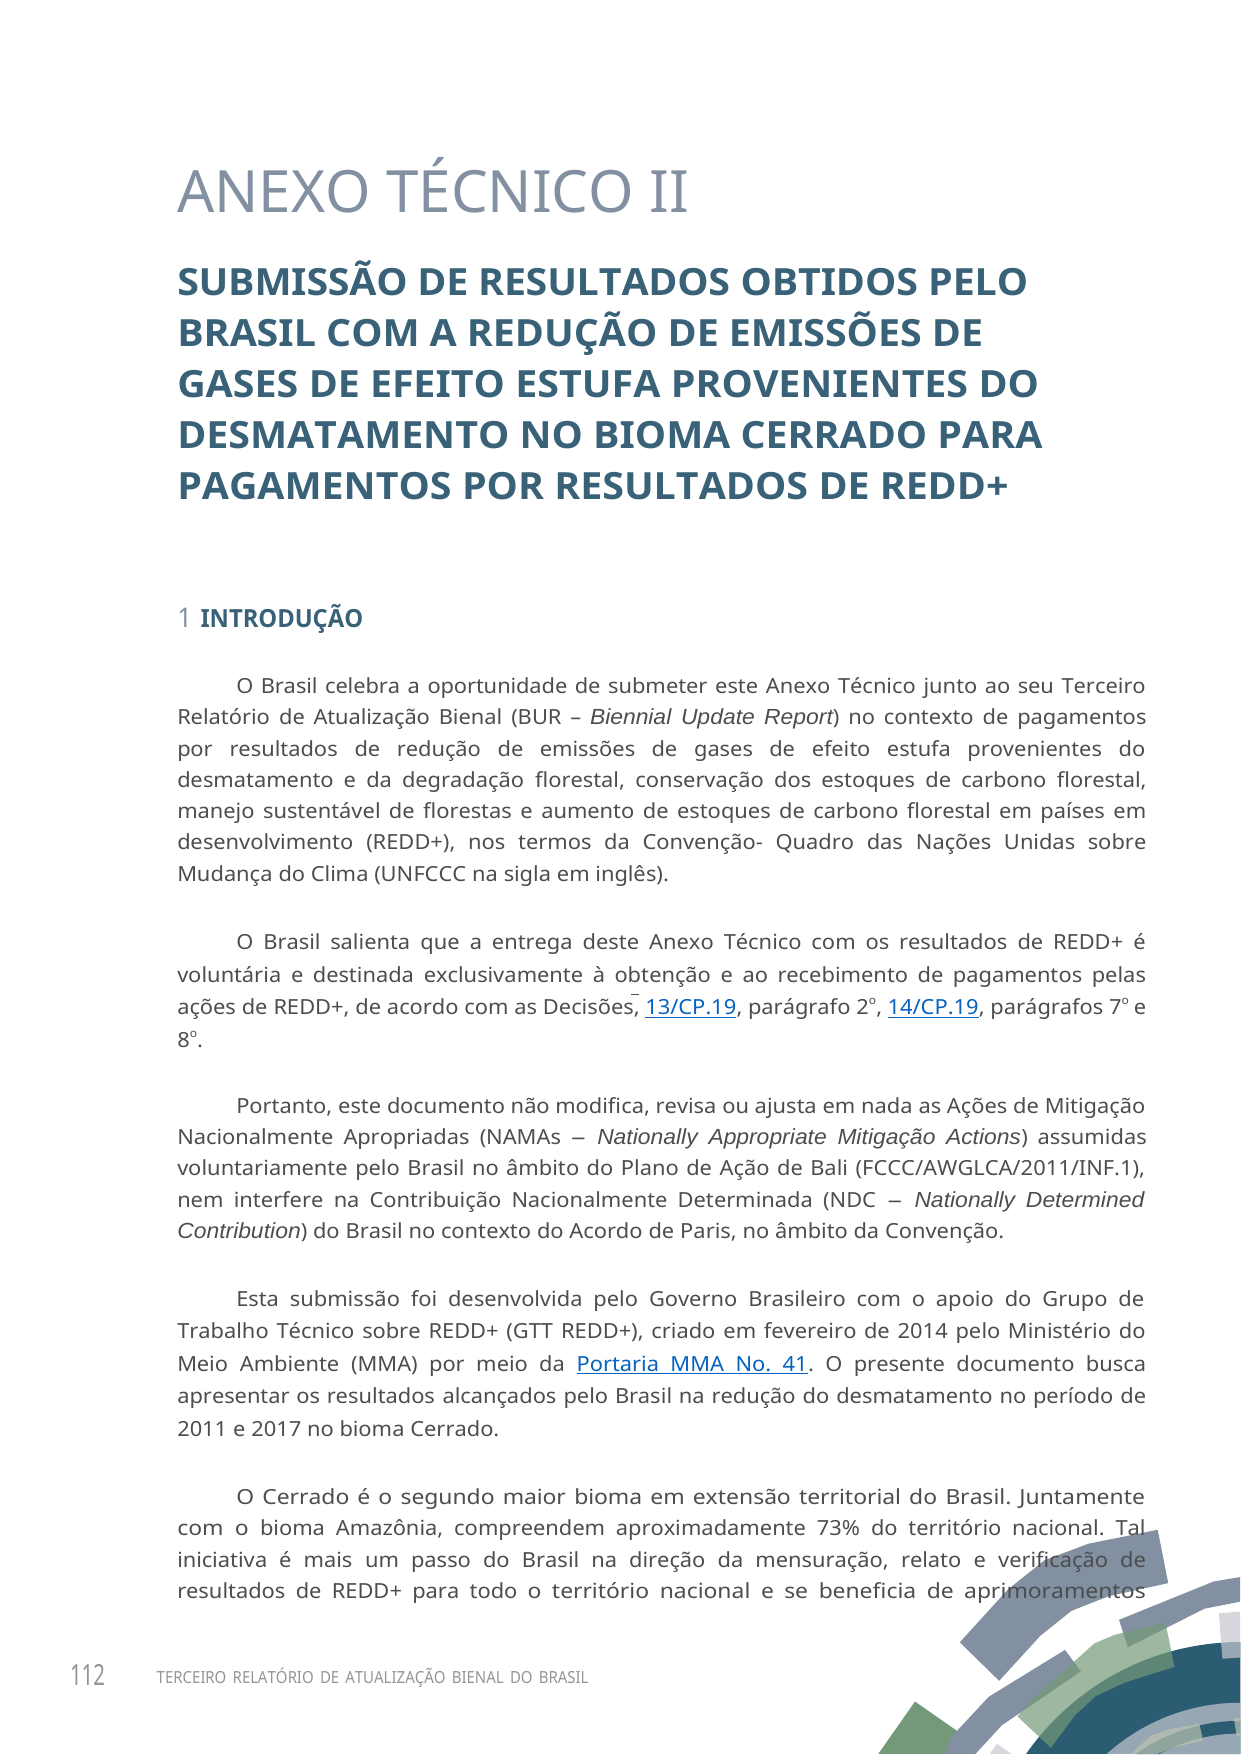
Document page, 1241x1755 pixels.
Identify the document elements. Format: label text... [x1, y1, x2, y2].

text O Brasil celebra a oportunidade de submeter este Anexo Técnico junto ao seu Terceiro Relatório de Atualização Bienal (BUR – Biennial Update Report) no contexto de pagamentos por resultados de redução de emissões de gases de efeito estufa provenientes do desmatamento e da degradação florestal, conservação dos estoques de carbono florestal, manejo sustentável de florestas e aumento de estoques de carbono florestal em países em desenvolvimento (REDD+), nos termos da Convenção- Quadro das Nações Unidas sobre Mudança do Clima (UNFCCC na sigla em inglês). [177, 671, 1147, 887]
subtitle 1 INTRODUÇÃO [177, 598, 1182, 635]
text Esta submissão foi desenvolvida pelo Governo Brasileiro com o apoio do Grupo de Trabalho Técnico sobre REDD+ (GTT REDD+), criado em fevereiro de 2014 pelo Ministério do Meio Ambiente (MMA) por meio da Portaria MMA No. 41. O presente documento busca apresentar os resultados alcançados pelo Brasil na redução do desmatamento no período de 2011 e 2017 no bioma Cerrado. [177, 1284, 1147, 1443]
text O Cerrado é o segundo maior bioma em extensão territorial do Brasil. Juntamente com o bioma Amazônia, compreendem aproximadamente 73% do território nacional. Tal iniciativa é mais um passo do Brasil na direção da mensuração, relato e verificação de resultados de REDD+ para todo o território nacional e se beneficia de aprimoramentos [177, 1482, 1146, 1605]
text ANEXO TÉCNICO II [177, 150, 1182, 229]
text Portanto, este documento não modifica, revisa ou ajusta em nada as Ações de Mitigação Nacionalmente Apropriadas (NAMAs – Nationally Appropriate Mitigação Actions) assumidas voluntariamente pelo Brasil no âmbito do Plano de Ação de Bali (FCCC/AWGLCA/2011/INF.1), nem interfere na Contribuição Nacionalmente Determinada (NDC – Nationally Determined Contribution) do Brasil no contexto do Acordo de Paris, no âmbito da Convenção. [177, 1091, 1147, 1244]
text SUBMISSÃO DE RESULTADOS OBTIDOS PELO BRASIL COM A REDUÇÃO DE EMISSÕES DE GASES DE EFEITO ESTUFA PROVENIENTES DO DESMATAMENTO NO BIOMA CERRADO PARA PAGAMENTOS POR RESULTADOS DE REDD+ [177, 255, 1113, 510]
text O Brasil salienta que a entrega deste Anexo Técnico com os resultados de REDD+ é voluntária e destinada exclusivamente à obtenção e ao recebimento de pagamentos pelas ações de REDD+, de acordo com as Decisões, 13/CP.19, parágrafo 2o, 14/CP.19, parágrafos 7o e 8o. [177, 927, 1146, 1053]
